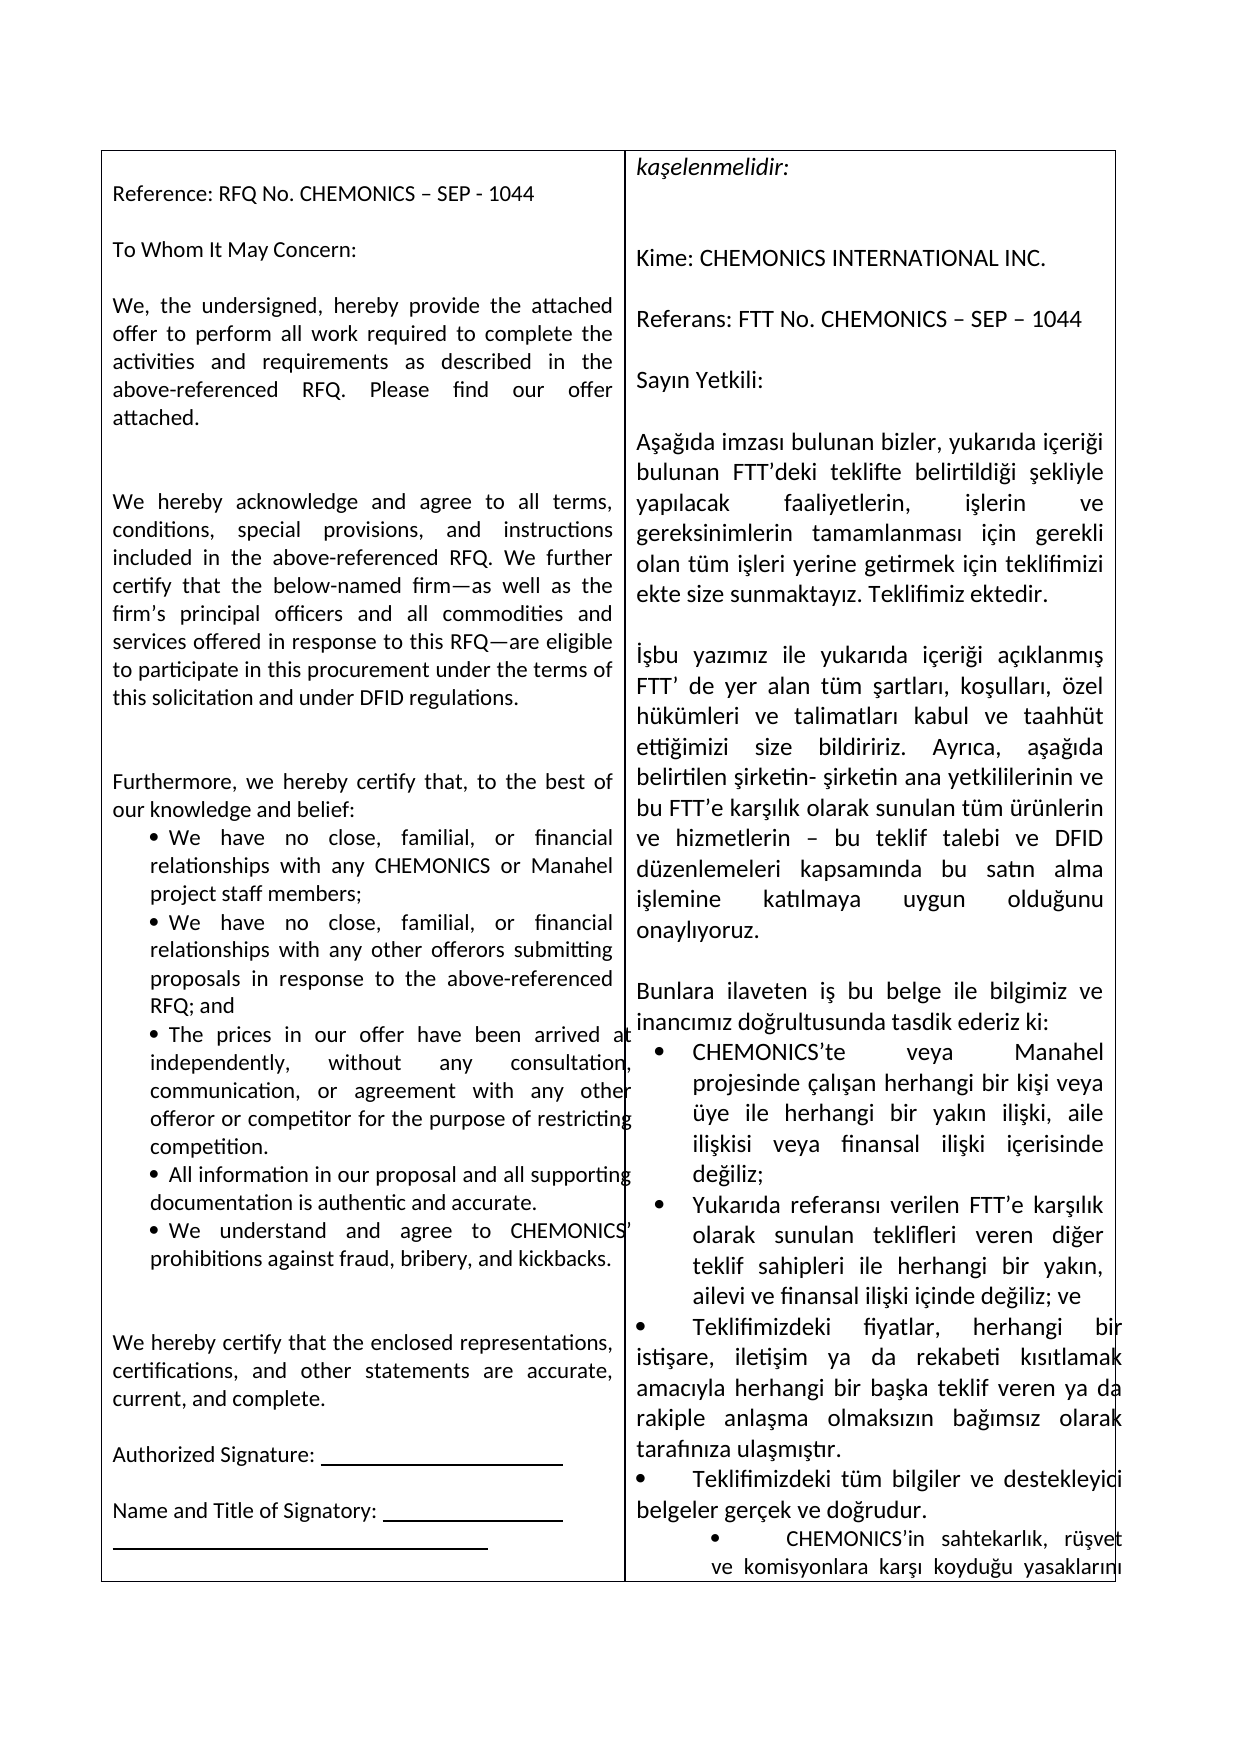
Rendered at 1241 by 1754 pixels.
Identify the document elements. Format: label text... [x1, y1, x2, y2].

table_cell Delivery time (after receipt of order): calendar days Length of warranty on offered equipment: years Location of service center(s) for after-sales service, including warranty repair: Section 4: Offer Cover Letter The following cover letter must be placed on letterhead and completed/signed/stamped by a representative authorized to sign on behalf of the offeror: To: CHEMONICS INTERNATIONAL INC. Reference: RFQ No. CHEMONICS – SEP - 1044 To Whom It May Concern: We, the undersigned, hereby provide the attached offer to perform all work required to complete the activities and requirements as described in the above-referenced RFQ. Please find our offer attached. We hereby acknowledge and agree to all terms, conditions, special provisions, and instructions included in the above-referenced RFQ. We further certify that the below-named firm—as well as the firm’s principal officers and all commodities and services offered in response to this RFQ—are eligible to participate in this procurement under the terms of this solicitation and under DFID regulations. Furthermore, we hereby certify that, to the best of our knowledge and belief: We have no close, familial, or financial relationships with any CHEMONICS or Manahel project staff members; We have no close, familial, or financial relationships with any other offerors submitting proposals in response to the above-referenced RFQ; and The prices in our offer have been arrived at independently, without any consultation, communication, or agreement with any other offeror or competitor for the purpose of restricting competition. All information in our proposal and all supporting documentation is authentic and accurate. We understand and agree to CHEMONICS’ prohibitions against fraud, bribery, and kickbacks. We hereby certify that the enclosed representations, certifications, and other statements are accurate, current, and complete. Authorized Signature: Name and Title of Signatory: Date: Company Name: Company Address: Company Telephone and Website: Company Registration or Taxpayer ID Number: Company DUNS Number, if applicable: Does the company have an active bank account (Yes/No)? Official name associated with bank account (for payment): ________________ [102, 151, 624, 1581]
table_cell Teslim Tarihi (siparişin alınmasından sonra): takvim günü Teklif edilen ekipman ve malzemelerin garanti süresi: yıl Garanti kapsamında tamir edilmeleri de dahil olmak üzere, satış sonrası hizmet için hizmet merkezlerinin yerleri: __________ Bölüm 4: Teklif Ön Yazısı Aşağıdaki ön yazı antetli kâğıt üzerine yazılmalı ve tam olarak teklif verenin yetkilisi tarafından teklif veren adına imzalanıp kaşelenmelidir: Kime: CHEMONICS INTERNATIONAL INC. Referans: FTT No. CHEMONICS – SEP – 1044 Sayın Yetkili: Aşağıda imzası bulunan bizler, yukarıda içeriği bulunan FTT’deki teklifte belirtildiği şekliyle yapılacak faaliyetlerin, işlerin ve gereksinimlerin tamamlanması için gerekli olan tüm işleri yerine getirmek için teklifimizi ekte size sunmaktayız. Teklifimiz ektedir. İşbu yazımız ile yukarıda içeriği açıklanmış FTT’ de yer alan tüm şartları, koşulları, özel hükümleri ve talimatları kabul ve taahhüt ettiğimizi size bildiririz. Ayrıca, aşağıda belirtilen şirketin- şirketin ana yetkililerinin ve bu FTT’e karşılık olarak sunulan tüm ürünlerin ve hizmetlerin – bu teklif talebi ve DFID düzenlemeleri kapsamında bu satın alma işlemine katılmaya uygun olduğunu onaylıyoruz. Bunlara ilaveten iş bu belge ile bilgimiz ve inancımız doğrultusunda tasdik ederiz ki: CHEMONICS’te veya Manahel projesinde çalışan herhangi bir kişi veya üye ile herhangi bir yakın ilişki, aile ilişkisi veya finansal ilişki içerisinde değiliz; Yukarıda referansı verilen FTT’e karşılık olarak sunulan teklifleri veren diğer teklif sahipleri ile herhangi bir yakın, ailevi ve finansal ilişki içinde değiliz; ve Teklifimizdeki fiyatlar, herhangi bir istişare, iletişim ya da rekabeti kısıtlamak amacıyla herhangi bir başka teklif veren ya da rakiple anlaşma olmaksızın bağımsız olarak tarafınıza ulaşmıştır. Teklifimizdeki tüm bilgiler ve destekleyici belgeler gerçek ve doğrudur. CHEMONICS’in sahtekarlık, rüşvet ve komisyonlara karşı koyduğu yasaklarını anlıyor ve kabul ediyoruz. İşbu belge ile ekteki beyanların, sertifikaların ve diğer açıklamaların doğru, güncel ve eksiksiz olduğunu onaylarız. Yetkili İmzası: İmzalayanın Adı ve Ünvanı: Tarih: Şirket Adı: Şirket Adresi: Şirket Telefonu ve Web sitesi: Şirket Tescil Numarası veya Vergi Mükellefi Kimlik Numarası: Eğer varsa Şirket DUNS Numarası: Şirket aktif banka hesabı var mı? (Evet/Hayır)? Banka hesabındaki resmi adı (ödeme için): ________ [626, 151, 1115, 1581]
